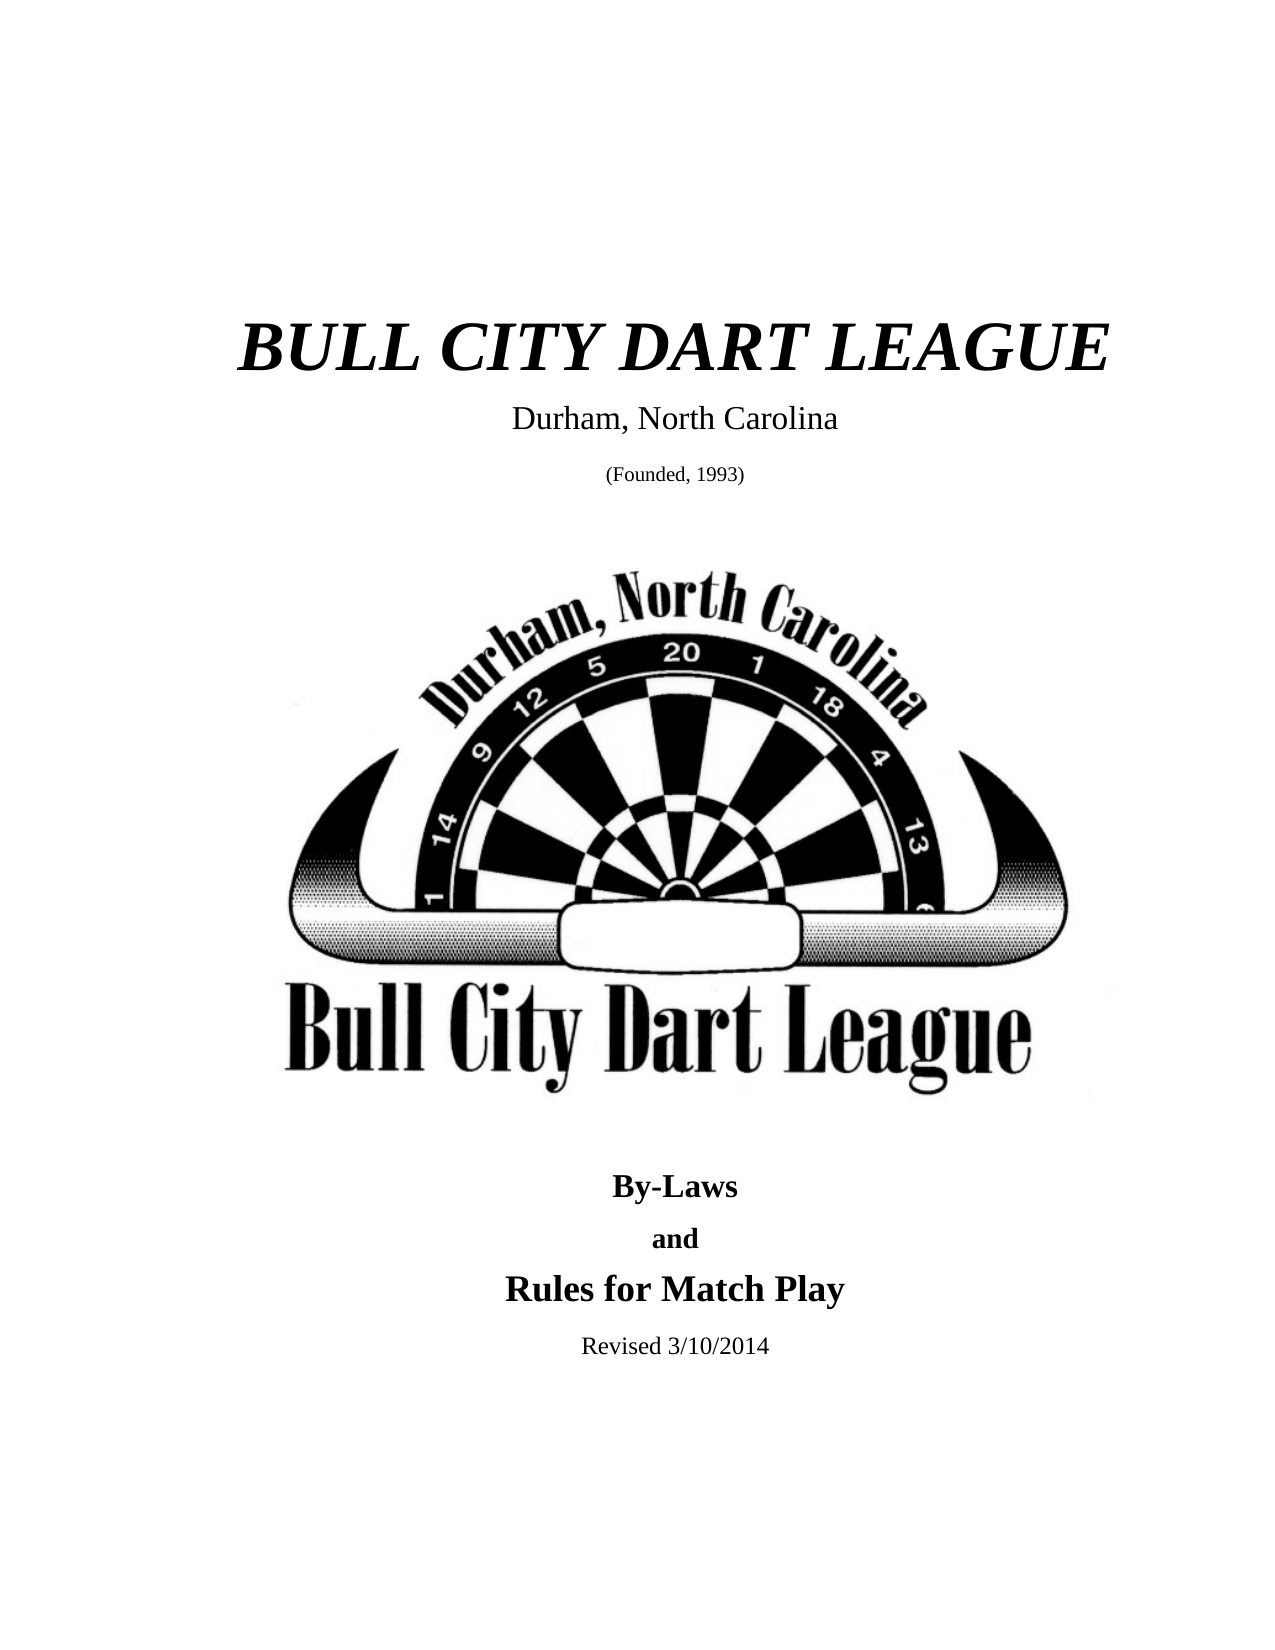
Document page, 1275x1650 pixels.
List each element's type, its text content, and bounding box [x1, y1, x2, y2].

text (Founded, 1993) [225, 449, 1125, 486]
subtitle BULL CITY DART LEAGUE [225, 304, 1125, 385]
text and [225, 1217, 1125, 1254]
text Revised 3/10/2014 [225, 1322, 1125, 1360]
text Rules for Match Play [225, 1267, 1125, 1310]
text Durham, North Carolina [225, 398, 1125, 436]
text By-Laws [225, 1166, 1125, 1204]
picture [225, 548, 1125, 1104]
